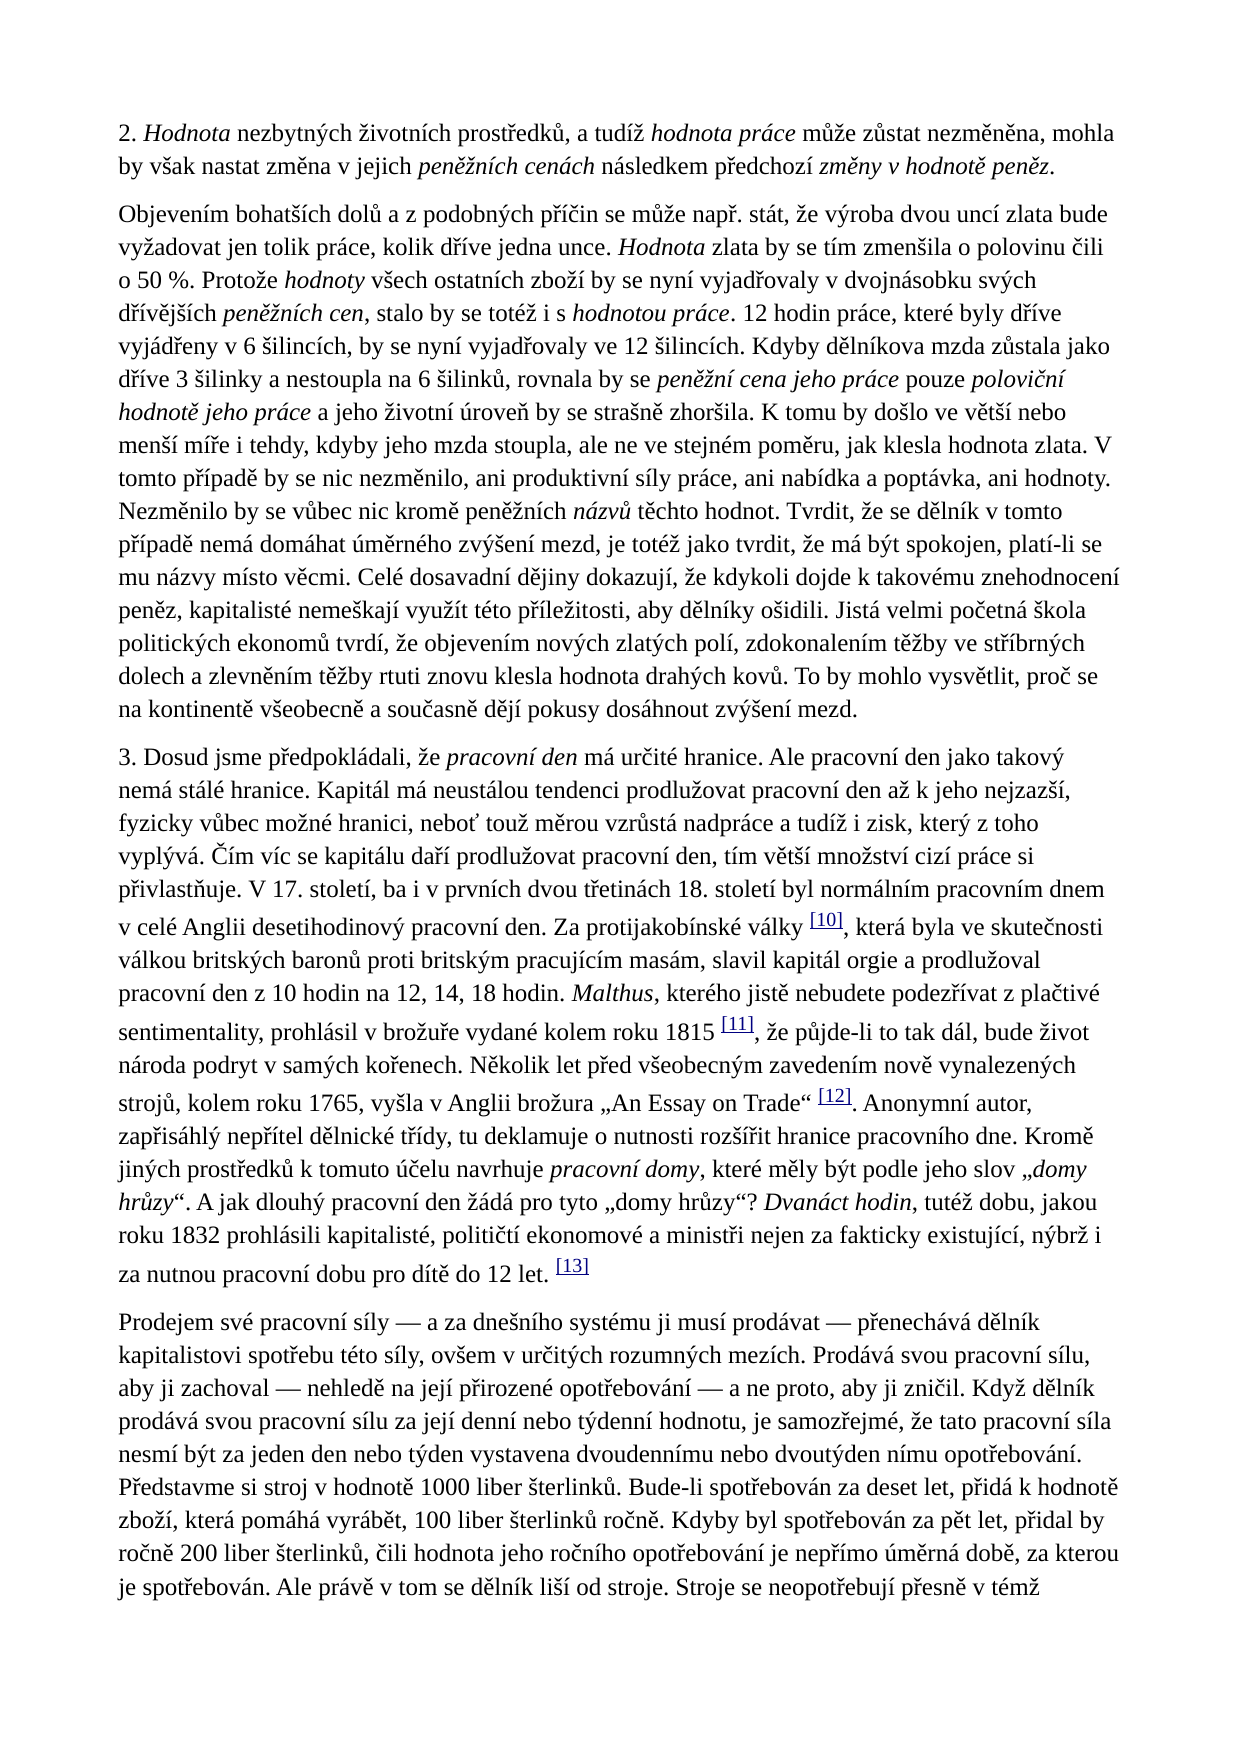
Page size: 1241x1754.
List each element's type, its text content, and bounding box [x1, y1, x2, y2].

text Objevením bohatších dolů a z podobných příčin se může např. stát, že výroba dvou uncí zlata bude vyžadovat jen tolik práce, kolik dříve jedna unce. Hodnota zlata by se tím zmenšila o polovinu čili o 50 %. Protože hodnoty všech ostatních zboží by se nyní vyjadřovaly v dvojnásobku svých dřívějších peněžních cen, stalo by se totéž i s hodnotou práce. 12 hodin práce, které byly dříve vyjádřeny v 6 šilincích, by se nyní vyjadřovaly ve 12 šilincích. Kdyby dělníkova mzda zůstala jako dříve 3 šilinky a nestoupla na 6 šilinků, rovnala by se peněžní cena jeho práce pouze poloviční hodnotě jeho práce a jeho životní úroveň by se strašně zhoršila. K tomu by došlo ve větší nebo menší míře i tehdy, kdyby jeho mzda stoupla, ale ne ve stejném poměru, jak klesla hodnota zlata. V tomto případě by se nic nezměnilo, ani produktivní síly práce, ani nabídka a poptávka, ani hodnoty. Nezměnilo by se vůbec nic kromě peněžních názvů těchto hodnot. Tvrdit, že se dělník v tomto případě nemá domáhat úměrného zvýšení mezd, je totéž jako tvrdit, že má být spokojen, platí-li se mu názvy místo věcmi. Celé dosavadní dějiny dokazují, že kdykoli dojde k takovému znehodnocení peněz, kapitalisté nemeškají využít této příležitosti, aby dělníky ošidili. Jistá velmi početná škola politických ekonomů tvrdí, že objevením nových zlatých polí, zdokonalením těžby ve stříbrných dolech a zlevněním těžby rtuti znovu klesla hodnota drahých kovů. To by mohlo vysvětlit, proč se na kontinentě všeobecně a současně dějí pokusy dosáhnout zvýšení mezd. [118, 199, 1122, 723]
text Prodejem své pracovní síly — a za dnešního systému ji musí prodávat — přenechává dělník kapitalistovi spotřebu této síly, ovšem v určitých rozumných mezích. Prodává svou pracovní sílu, aby ji zachoval — nehledě na její přirozené opotřebování — a ne proto, aby ji zničil. Když dělník prodává svou pracovní sílu za její denní nebo týdenní hodnotu, je samozřejmé, že tato pracovní síla nesmí být za jeden den nebo týden vystavena dvoudennímu nebo dvoutýden nímu opotřebování. Představme si stroj v hodnotě 1000 liber šterlinků. Bude-li spotřebován za deset let, přidá k hodnotě zboží, která pomáhá vyrábět, 100 liber šterlinků ročně. Kdyby byl spotřebován za pět let, přidal by ročně 200 liber šterlinků, čili hodnota jeho ročního opotřebování je nepřímo úměrná době, za kterou je spotřebován. Ale právě v tom se dělník liší od stroje. Stroje se neopotřebují přesně v témž [118, 1307, 1122, 1600]
text 3. Dosud jsme předpokládali, že pracovní den má určité hranice. Ale pracovní den jako takový nemá stálé hranice. Kapitál má neustálou tendenci prodlužovat pracovní den až k jeho nejzazší, fyzicky vůbec možné hranici, neboť touž měrou vzrůstá nadpráce a tudíž i zisk, který z toho vyplývá. Čím víc se kapitálu daří prodlužovat pracovní den, tím větší množství cizí práce si přivlastňuje. V 17. století, ba i v prvních dvou třetinách 18. století byl normálním pracovním dnem v celé Anglii desetihodinový pracovní den. Za protijakobínské války [10], která byla ve skutečnosti válkou britských baronů proti britským pracujícím masám, slavil kapitál orgie a prodlužoval pracovní den z 10 hodin na 12, 14, 18 hodin. Malthus, kterého jistě nebudete podezřívat z plačtivé sentimentality, prohlásil v brožuře vydané kolem roku 1815 [11], že půjde-li to tak dál, bude život národa podryt v samých kořenech. Několik let před všeobecným zavedením nově vynalezených strojů, kolem roku 1765, vyšla v Anglii brožura „An Essay on Trade“ [12]. Anonymní autor, zapřisáhlý nepřítel dělnické třídy, tu deklamuje o nutnosti rozšířit hranice pracovního dne. Kromě jiných prostředků k tomuto účelu navrhuje pracovní domy, které měly být podle jeho slov „domy hrůzy“. A jak dlouhý pracovní den žádá pro tyto „domy hrůzy“? Dvanáct hodin, tutéž dobu, jakou roku 1832 prohlásili kapitalisté, političtí ekonomové a ministři nejen za fakticky existující, nýbrž i za nutnou pracovní dobu pro dítě do 12 let. [13] [118, 742, 1122, 1288]
text 2. Hodnota nezbytných životních prostředků, a tudíž hodnota práce může zůstat nezměněna, mohla by však nastat změna v jejich peněžních cenách následkem předchozí změny v hodnotě peněz. [118, 118, 1122, 180]
